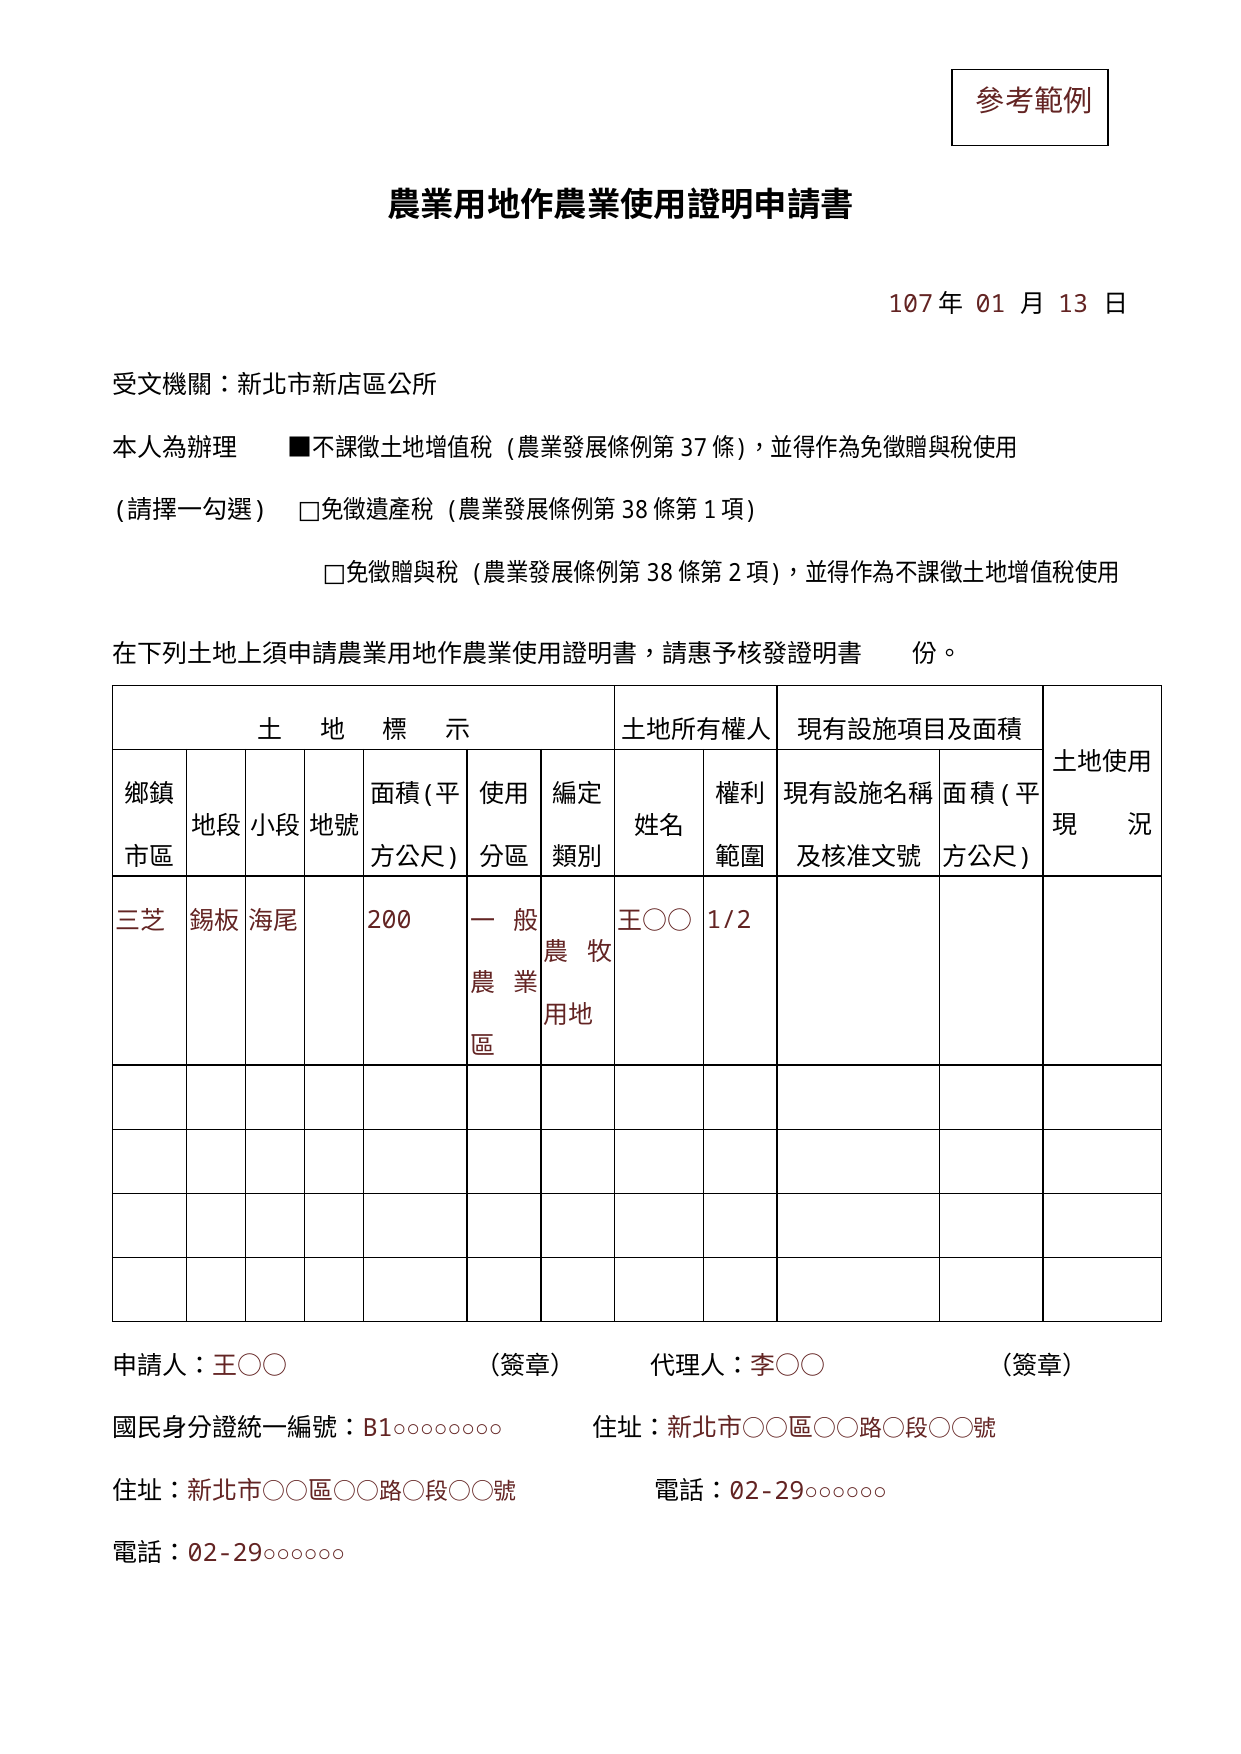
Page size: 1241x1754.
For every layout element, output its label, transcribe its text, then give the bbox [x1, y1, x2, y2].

text 農業用地作農業使用證明申請書 [112, 160, 1128, 223]
table_cell [615, 1258, 703, 1321]
table_cell [468, 1194, 540, 1257]
table_header 土 地 標 示 [113, 686, 614, 749]
table_cell 王○○ [615, 877, 703, 1064]
table_cell [615, 1130, 703, 1192]
table_cell [778, 877, 939, 1064]
table_cell [704, 1066, 776, 1128]
table_cell [704, 1130, 776, 1192]
text □免徵贈與稅 (農業發展條例第38條第2項)，並得作為不課徵土地增值稅使用 [112, 529, 1128, 591]
table_cell [542, 1130, 614, 1192]
table_cell 鄉鎮市區 [113, 750, 186, 875]
table_cell [778, 1258, 939, 1321]
table_cell [187, 1066, 245, 1128]
text 107年 01 月 13 日 [112, 260, 1128, 323]
table_cell [305, 1258, 363, 1321]
table_cell [542, 1066, 614, 1128]
table_cell [778, 1194, 939, 1257]
text 參考範例 [968, 78, 1092, 120]
table_cell [113, 1258, 186, 1321]
table_cell [778, 1130, 939, 1192]
table_cell 權利 範圍 [704, 750, 776, 875]
table_cell [364, 1194, 466, 1257]
table_cell [246, 1066, 304, 1128]
table_cell [113, 1194, 186, 1257]
text 本人為辦理 ■不課徵土地增值稅 (農業發展條例第37條)，並得作為免徵贈與稅使用 [112, 404, 1128, 466]
table_cell [246, 1194, 304, 1257]
table_cell 一般農業區 [468, 877, 540, 1064]
table_cell [187, 1194, 245, 1257]
table_cell [704, 1258, 776, 1321]
table_cell [615, 1194, 703, 1257]
text 受文機關：新北市新店區公所 [112, 341, 1128, 404]
table_cell 姓名 [615, 750, 703, 875]
table_cell 使用 分區 [468, 750, 540, 875]
table_cell 小段 [246, 750, 304, 875]
table_cell [1044, 1130, 1161, 1192]
table_cell [778, 1066, 939, 1128]
table_cell 地號 [305, 750, 363, 875]
table_cell 地段 [187, 750, 245, 875]
table_cell [187, 1130, 245, 1192]
table_cell [704, 1194, 776, 1257]
table_cell 面積(平方公尺) [364, 750, 466, 875]
table_cell [615, 1066, 703, 1128]
table_cell [305, 1066, 363, 1128]
table_cell 面積(平方公尺) [940, 750, 1042, 875]
table_header 土地所有權人 [615, 686, 776, 749]
table_cell [305, 877, 363, 1064]
table_cell 200 [364, 877, 466, 1064]
table_cell [364, 1258, 466, 1321]
text (請擇一勾選) □免徵遺產稅 (農業發展條例第38條第1項) [112, 466, 1128, 529]
table_cell [113, 1066, 186, 1128]
table_cell [305, 1194, 363, 1257]
table_cell [246, 1130, 304, 1192]
text 國民身分證統一編號：B1○○○○○○○○ 住址：新北市○○區○○路○段○○號 [112, 1384, 1128, 1447]
table_cell [468, 1130, 540, 1192]
table_cell [1044, 1194, 1161, 1257]
table_cell [1044, 1258, 1161, 1321]
table_cell [542, 1194, 614, 1257]
text 申請人：王○○ （簽章） 代理人：李○○ （簽章） [112, 1322, 1175, 1384]
table_cell 三芝 [113, 877, 186, 1064]
table_header 土地使用 現 況 [1044, 686, 1161, 875]
table_header 現有設施項目及面積 [778, 686, 1042, 749]
text [953, 70, 1107, 145]
text 住址：新北市○○區○○路○段○○號 電話：02-29○○○○○○ [112, 1447, 1128, 1509]
table_cell 錫板 [187, 877, 245, 1064]
table_cell [468, 1258, 540, 1321]
table_cell [940, 1258, 1042, 1321]
table_cell [940, 1130, 1042, 1192]
table_cell 編定 類別 [542, 750, 614, 875]
table_cell 農牧用地 [542, 877, 614, 1064]
text 電話：02-29○○○○○○ [112, 1509, 1128, 1572]
table_cell [468, 1066, 540, 1128]
table_cell [364, 1066, 466, 1128]
table_cell [187, 1258, 245, 1321]
text 在下列土地上須申請農業用地作農業使用證明書，請惠予核發證明書 份。 [112, 610, 1128, 673]
table_cell [940, 877, 1042, 1064]
table_cell [542, 1258, 614, 1321]
table_cell [364, 1130, 466, 1192]
table_cell [1044, 877, 1161, 1064]
table_cell [1044, 1066, 1161, 1128]
table_cell [305, 1130, 363, 1192]
table_cell [940, 1066, 1042, 1128]
table_cell 1/2 [704, 877, 776, 1064]
table_cell [246, 1258, 304, 1321]
table_cell [113, 1130, 186, 1192]
table_cell [940, 1194, 1042, 1257]
table_cell 現有設施名稱及核准文號 [778, 750, 939, 875]
table_cell 海尾 [246, 877, 304, 1064]
